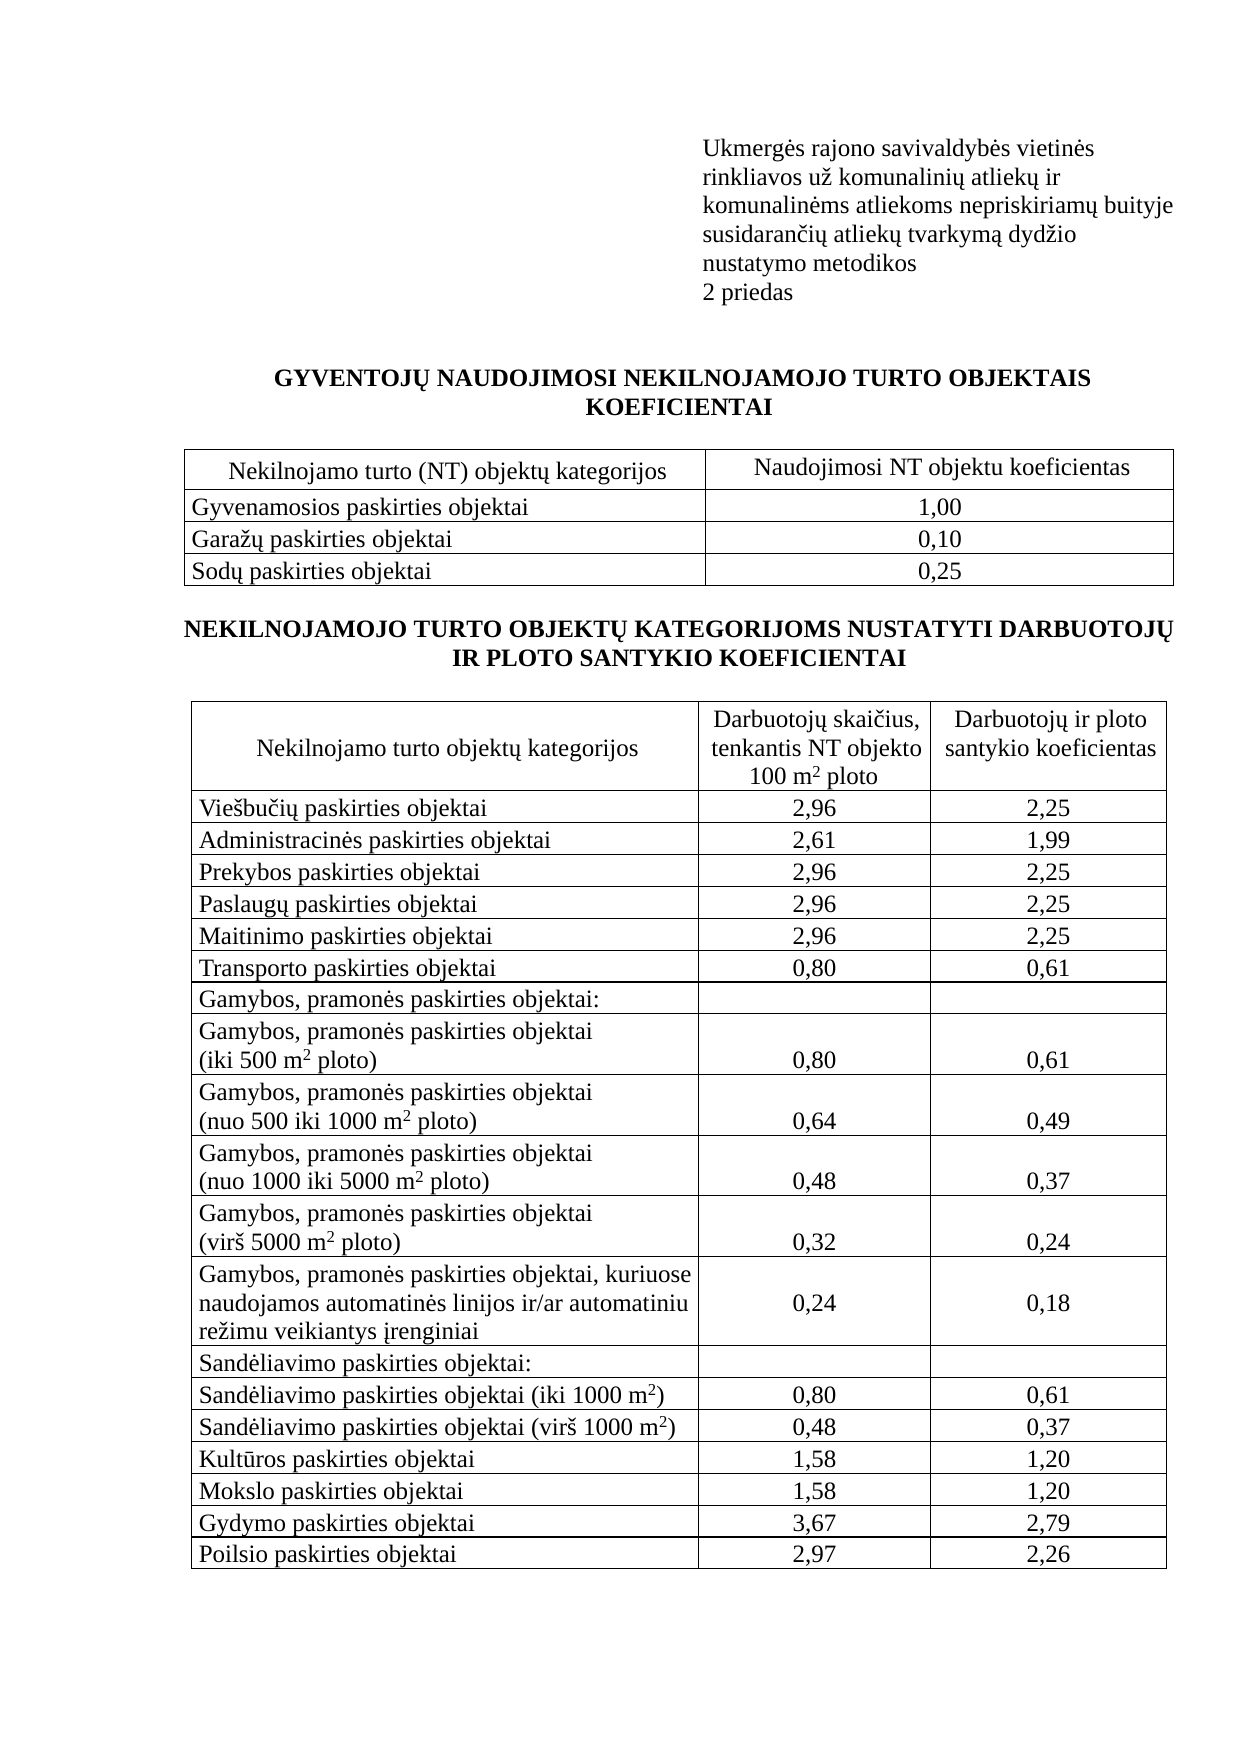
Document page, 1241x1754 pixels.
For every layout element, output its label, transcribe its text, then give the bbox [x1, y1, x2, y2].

table_header Naudojimosi NT objektu koeficientas [706, 450, 1173, 489]
table_header Darbuotojų ir ploto santykio koeficientas [931, 702, 1166, 790]
table_cell 0,48 [699, 1410, 930, 1441]
table_cell 1,20 [931, 1442, 1166, 1473]
text NEKILNOJAMOJO TURTO OBJEKTŲ KATEGORIJOMS NUSTATYTI DARBUOTOJŲ IR PLOTO SANTYKIO KOEFICIENTAI [177, 614, 1181, 672]
table_cell 1,20 [931, 1474, 1166, 1504]
table_cell Gamybos, pramonės paskirties objektai (nuo 500 iki 1000 m2 ploto) [192, 1075, 698, 1134]
text 2 priedas [627, 277, 1181, 305]
table_cell 0,64 [699, 1075, 930, 1134]
table_cell 2,25 [931, 919, 1166, 949]
table_cell 0,32 [699, 1196, 930, 1256]
table_cell Paslaugų paskirties objektai [192, 887, 698, 918]
table_cell 0,80 [699, 1378, 930, 1409]
table_cell Viešbučių paskirties objektai [192, 791, 698, 822]
table_cell 1,99 [931, 823, 1166, 854]
table_cell Gydymo paskirties objektai [192, 1506, 698, 1536]
table_cell Sodų paskirties objektai [185, 554, 705, 585]
table_cell 2,96 [699, 887, 930, 918]
table_cell Mokslo paskirties objektai [192, 1474, 698, 1504]
table_header Nekilnojamo turto objektų kategorijos [192, 702, 698, 790]
table_cell Gamybos, pramonės paskirties objektai (iki 500 m2 ploto) [192, 1014, 698, 1074]
table_cell 2,96 [699, 791, 930, 822]
table_cell [699, 983, 930, 1013]
table_cell 2,96 [699, 855, 930, 886]
table_cell Kultūros paskirties objektai [192, 1442, 698, 1473]
text GYVENTOJŲ NAUDOJIMOSI NEKILNOJAMOJO TURTO OBJEKTAIS KOEFICIENTAI [177, 363, 1181, 420]
table_cell 1,58 [699, 1442, 930, 1473]
table_cell 0,25 [706, 554, 1173, 585]
table_cell [931, 1346, 1166, 1377]
table_cell 2,25 [931, 791, 1166, 822]
table_cell Garažų paskirties objektai [185, 522, 705, 553]
table_cell 0,80 [699, 1014, 930, 1074]
table_cell 3,67 [699, 1506, 930, 1536]
table_cell 0,61 [931, 1378, 1166, 1409]
text Ukmergės rajono savivaldybės vietinės rinkliavos už komunalinių atliekų ir komunalinėms atliekoms nepriskiriamų buityje susidarančių atliekų tvarkymą dydžio nustatymo metodikos [702, 133, 1181, 277]
table_cell Maitinimo paskirties objektai [192, 919, 698, 949]
table_cell 2,25 [931, 887, 1166, 918]
table_cell Transporto paskirties objektai [192, 951, 698, 981]
table_cell 2,61 [699, 823, 930, 854]
table_cell 0,61 [931, 951, 1166, 981]
table_cell 1,00 [706, 490, 1173, 521]
table_cell Poilsio paskirties objektai [192, 1538, 698, 1568]
table_cell 2,96 [699, 919, 930, 949]
table_cell Gamybos, pramonės paskirties objektai (virš 5000 m2 ploto) [192, 1196, 698, 1256]
table_cell 0,49 [931, 1075, 1166, 1134]
table_cell 2,25 [931, 855, 1166, 886]
table_cell Gamybos, pramonės paskirties objektai (nuo 1000 iki 5000 m2 ploto) [192, 1136, 698, 1195]
table_cell Prekybos paskirties objektai [192, 855, 698, 886]
table_cell 2,79 [931, 1506, 1166, 1536]
table_cell 2,26 [931, 1538, 1166, 1568]
table_cell Gamybos, pramonės paskirties objektai: [192, 983, 698, 1013]
table_cell 0,37 [931, 1410, 1166, 1441]
table_cell Administracinės paskirties objektai [192, 823, 698, 854]
table_header Darbuotojų skaičius, tenkantis NT objekto 100 m2 ploto [699, 702, 930, 790]
table_cell 0,10 [706, 522, 1173, 553]
table_cell 0,24 [931, 1196, 1166, 1256]
table_cell 0,61 [931, 1014, 1166, 1074]
table_cell Sandėliavimo paskirties objektai (iki 1000 m2) [192, 1378, 698, 1409]
table_cell 0,18 [931, 1257, 1166, 1345]
table_cell Sandėliavimo paskirties objektai: [192, 1346, 698, 1377]
table_cell 0,24 [699, 1257, 930, 1345]
table_cell Gamybos, pramonės paskirties objektai, kuriuose naudojamos automatinės linijos ir/ar automatiniu režimu veikiantys įrenginiai [192, 1257, 698, 1345]
table_cell 0,48 [699, 1136, 930, 1195]
table_cell 2,97 [699, 1538, 930, 1568]
table_cell Gyvenamosios paskirties objektai [185, 490, 705, 521]
table_cell 0,80 [699, 951, 930, 981]
table_cell Sandėliavimo paskirties objektai (virš 1000 m2) [192, 1410, 698, 1441]
table_cell 1,58 [699, 1474, 930, 1504]
table_cell [699, 1346, 930, 1377]
table_cell 0,37 [931, 1136, 1166, 1195]
table_header Nekilnojamo turto (NT) objektų kategorijos [185, 450, 705, 489]
table_cell [931, 983, 1166, 1013]
